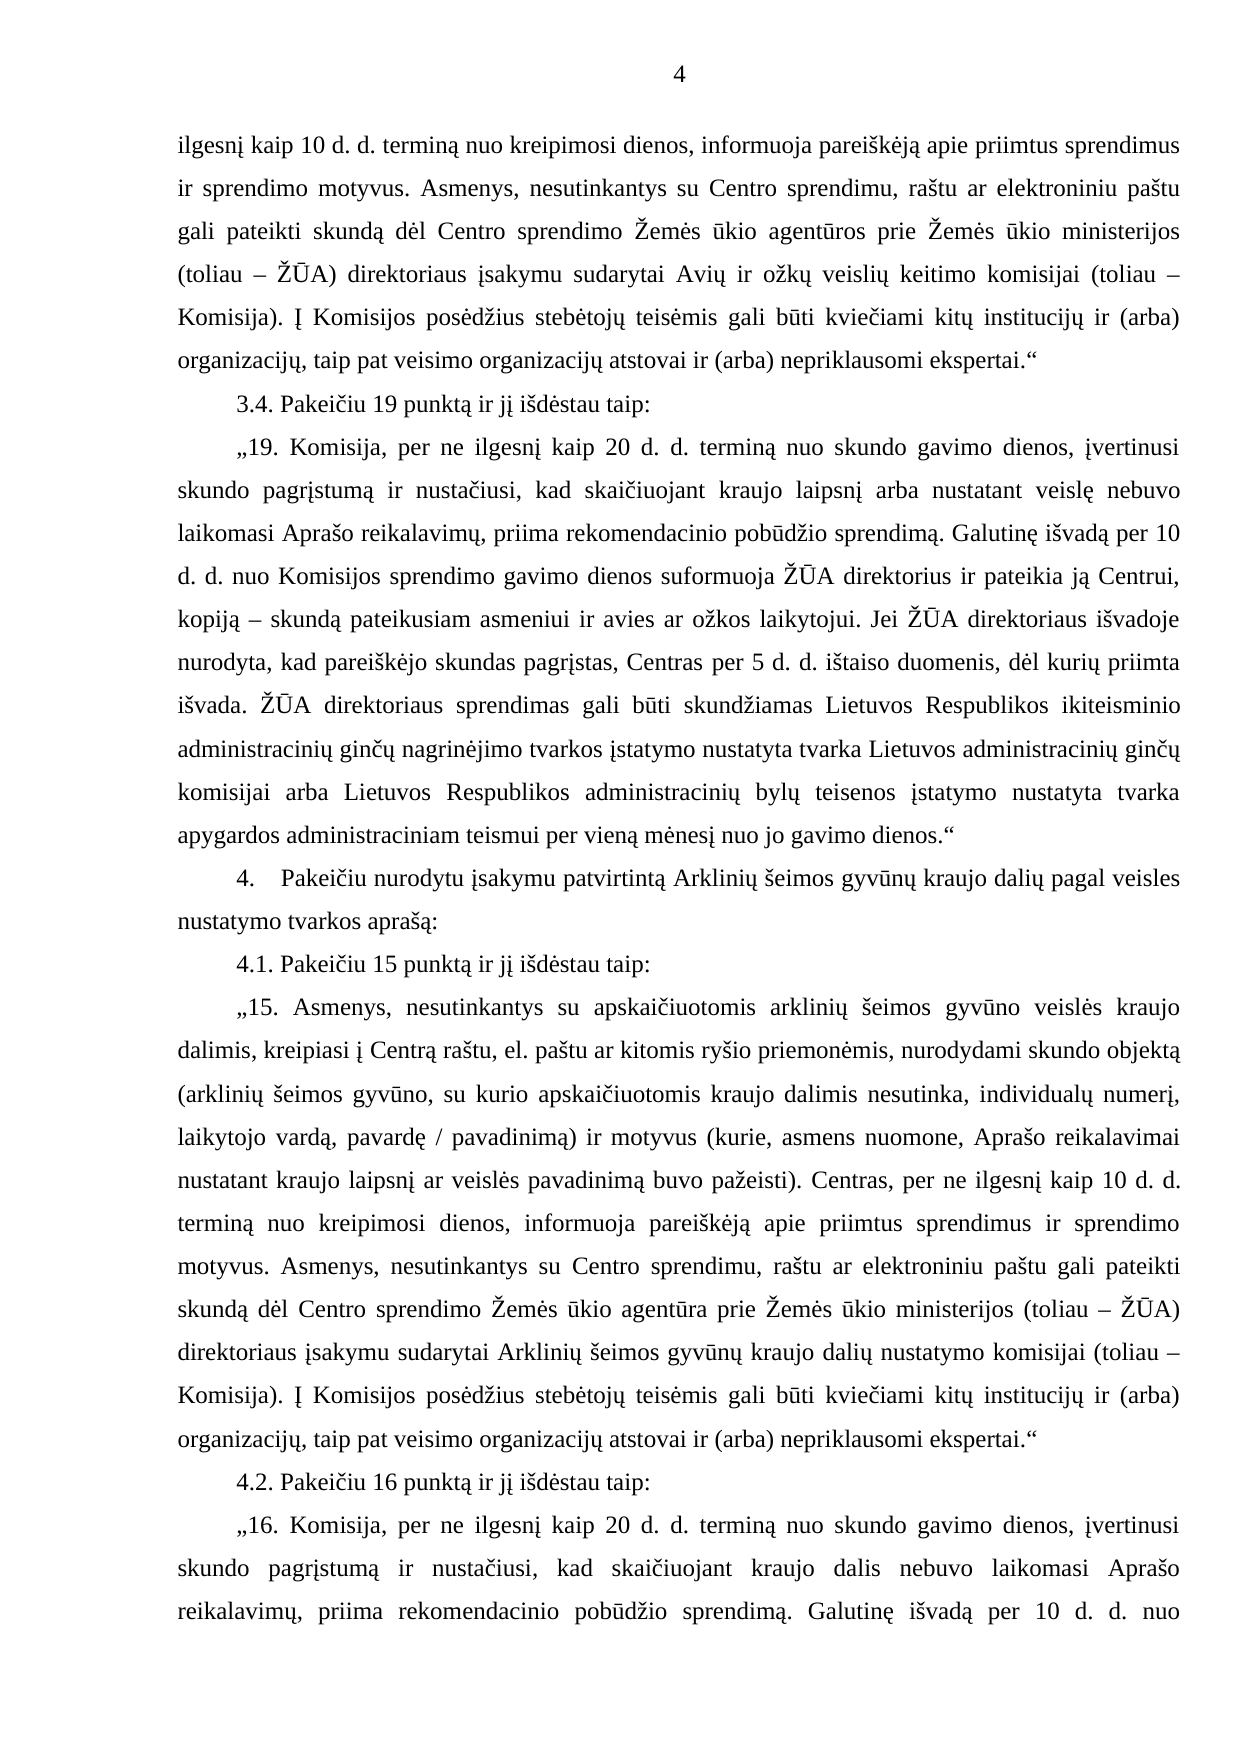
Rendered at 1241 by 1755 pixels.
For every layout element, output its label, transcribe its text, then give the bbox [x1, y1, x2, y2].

text 4. Pakeičiu nurodytu įsakymu patvirtintą Arklinių šeimos gyvūnų kraujo dalių pagal veisles nustatymo tvarkos aprašą: [177, 863, 1181, 935]
text 4.2. Pakeičiu 16 punktą ir jį išdėstau taip: [177, 1467, 1181, 1496]
text ilgesnį kaip 10 d. d. terminą nuo kreipimosi dienos, informuoja pareiškėją apie priimtus sprendimus ir sprendimo motyvus. Asmenys, nesutinkantys su Centro sprendimu, raštu ar elektroniniu paštu gali pateikti skundą dėl Centro sprendimo Žemės ūkio agentūros prie Žemės ūkio ministerijos (toliau – ŽŪA) direktoriaus įsakymu sudarytai Avių ir ožkų veislių keitimo komisijai (toliau – Komisija). Į Komisijos posėdžius stebėtojų teisėmis gali būti kviečiami kitų institucijų ir (arba) organizacijų, taip pat veisimo organizacijų atstovai ir (arba) nepriklausomi ekspertai.“ [177, 130, 1181, 374]
text „15. Asmenys, nesutinkantys su apskaičiuotomis arklinių šeimos gyvūno veislės kraujo dalimis, kreipiasi į Centrą raštu, el. paštu ar kitomis ryšio priemonėmis, nurodydami skundo objektą (arklinių šeimos gyvūno, su kurio apskaičiuotomis kraujo dalimis nesutinka, individualų numerį, laikytojo vardą, pavardę / pavadinimą) ir motyvus (kurie, asmens nuomone, Aprašo reikalavimai nustatant kraujo laipsnį ar veislės pavadinimą buvo pažeisti). Centras, per ne ilgesnį kaip 10 d. d. terminą nuo kreipimosi dienos, informuoja pareiškėją apie priimtus sprendimus ir sprendimo motyvus. Asmenys, nesutinkantys su Centro sprendimu, raštu ar elektroniniu paštu gali pateikti skundą dėl Centro sprendimo Žemės ūkio agentūra prie Žemės ūkio ministerijos (toliau – ŽŪA) direktoriaus įsakymu sudarytai Arklinių šeimos gyvūnų kraujo dalių nustatymo komisijai (toliau – Komisija). Į Komisijos posėdžius stebėtojų teisėmis gali būti kviečiami kitų institucijų ir (arba) organizacijų, taip pat veisimo organizacijų atstovai ir (arba) nepriklausomi ekspertai.“ [177, 992, 1181, 1452]
text „19. Komisija, per ne ilgesnį kaip 20 d. d. terminą nuo skundo gavimo dienos, įvertinusi skundo pagrįstumą ir nustačiusi, kad skaičiuojant kraujo laipsnį arba nustatant veislę nebuvo laikomasi Aprašo reikalavimų, priima rekomendacinio pobūdžio sprendimą. Galutinę išvadą per 10 d. d. nuo Komisijos sprendimo gavimo dienos suformuoja ŽŪA direktorius ir pateikia ją Centrui, kopiją – skundą pateikusiam asmeniui ir avies ar ožkos laikytojui. Jei ŽŪA direktoriaus išvadoje nurodyta, kad pareiškėjo skundas pagrįstas, Centras per 5 d. d. ištaiso duomenis, dėl kurių priimta išvada. ŽŪA direktoriaus sprendimas gali būti skundžiamas Lietuvos Respublikos ikiteisminio administracinių ginčų nagrinėjimo tvarkos įstatymo nustatyta tvarka Lietuvos administracinių ginčų komisijai arba Lietuvos Respublikos administracinių bylų teisenos įstatymo nustatyta tvarka apygardos administraciniam teismui per vieną mėnesį nuo jo gavimo dienos.“ [177, 432, 1181, 849]
text „16. Komisija, per ne ilgesnį kaip 20 d. d. terminą nuo skundo gavimo dienos, įvertinusi skundo pagrįstumą ir nustačiusi, kad skaičiuojant kraujo dalis nebuvo laikomasi Aprašo reikalavimų, priima rekomendacinio pobūdžio sprendimą. Galutinę išvadą per 10 d. d. nuo [177, 1510, 1181, 1625]
text 4.1. Pakeičiu 15 punktą ir jį išdėstau taip: [177, 949, 1181, 978]
text 3.4. Pakeičiu 19 punktą ir jį išdėstau taip: [177, 389, 1181, 417]
